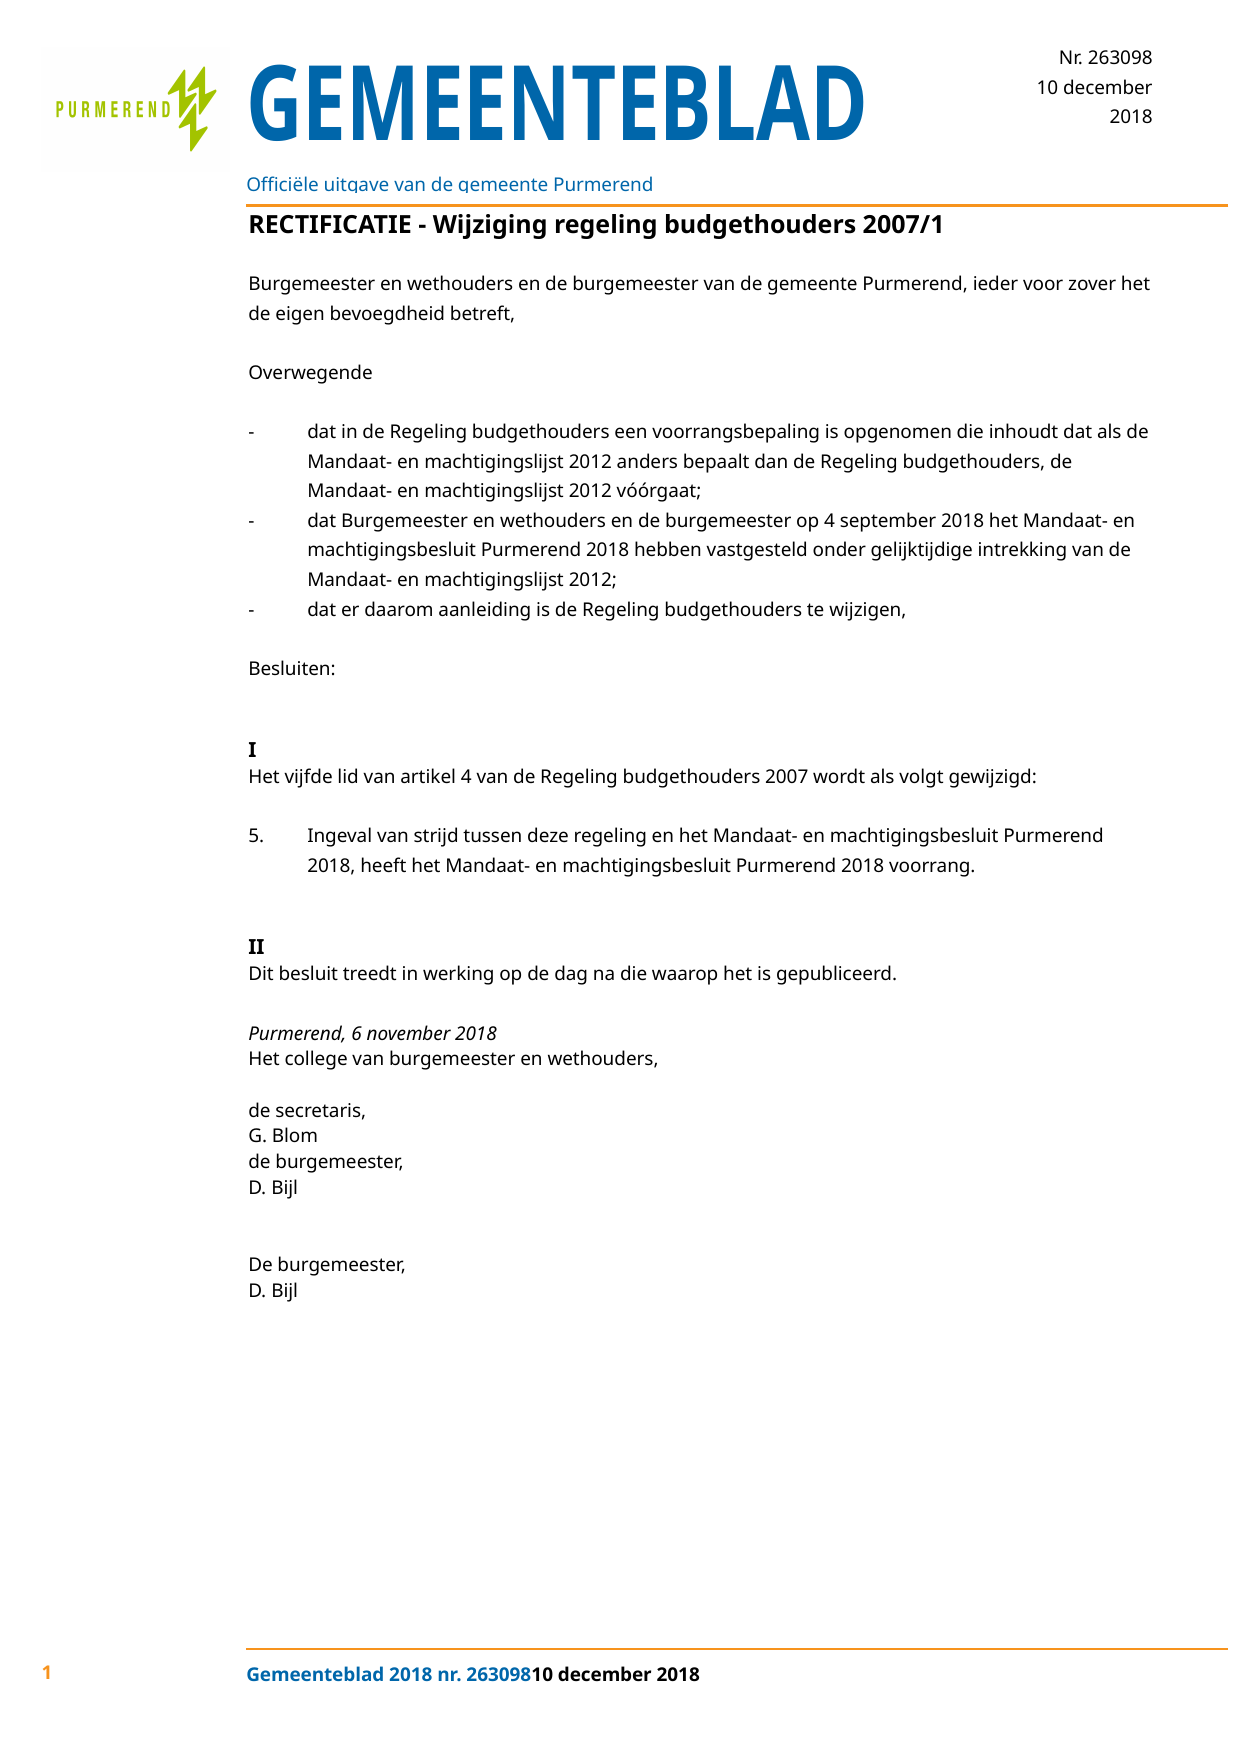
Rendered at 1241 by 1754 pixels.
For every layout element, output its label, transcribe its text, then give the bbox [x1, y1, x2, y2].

text Dit besluit treedt in werking op de dag na die waarop het is gepubliceerd. [248, 961, 1152, 986]
text D. Bijl [248, 1277, 1152, 1303]
text II [248, 932, 1152, 961]
list dat in de Regeling budgethouders een voorrangsbepaling is opgenomen die inhoudt dat als de Mandaat- en machtigingslijst 2012 anders bepaalt dan de Regeling budgethouders, de Mandaat- en machtigingslijst 2012 vóórgaat; [248, 418, 1152, 503]
list dat er daarom aanleiding is de Regeling budgethouders te wijzigen, [248, 596, 1152, 621]
text G. Blom [248, 1123, 1152, 1148]
text Burgemeester en wethouders en de burgemeester van de gemeente Purmerend, ieder voor zover het de eigen bevoegdheid betreft, [248, 270, 1152, 326]
text de burgemeester, [248, 1148, 1152, 1174]
text de secretaris, [248, 1097, 1152, 1123]
picture [41, 47, 231, 172]
text De burgemeester, [248, 1251, 1152, 1277]
text Het vijfde lid van artikel 4 van de Regeling budgethouders 2007 wordt als volgt gewijzigd: [248, 763, 1152, 789]
text Het college van burgemeester en wethouders, [248, 1045, 1152, 1071]
text Overwegende [248, 359, 1152, 385]
text Purmerend, 6 november 2018 [248, 1020, 1152, 1045]
text RECTIFICATIE - Wijziging regeling budgethouders 2007/1 [248, 207, 1152, 241]
list Ingeval van strijd tussen deze regeling en het Mandaat- en machtigingsbesluit Purmerend 2018, heeft het Mandaat- en machtigingsbesluit Purmerend 2018 voorrang. [248, 822, 1152, 878]
text D. Bijl [248, 1174, 1152, 1200]
list dat Burgemeester en wethouders en de burgemeester op 4 september 2018 het Mandaat- en machtigingsbesluit Purmerend 2018 hebben vastgesteld onder gelijktijdige intrekking van de Mandaat- en machtigingslijst 2012; [248, 507, 1152, 592]
text Besluiten: [248, 655, 1152, 681]
text I [248, 735, 1152, 763]
